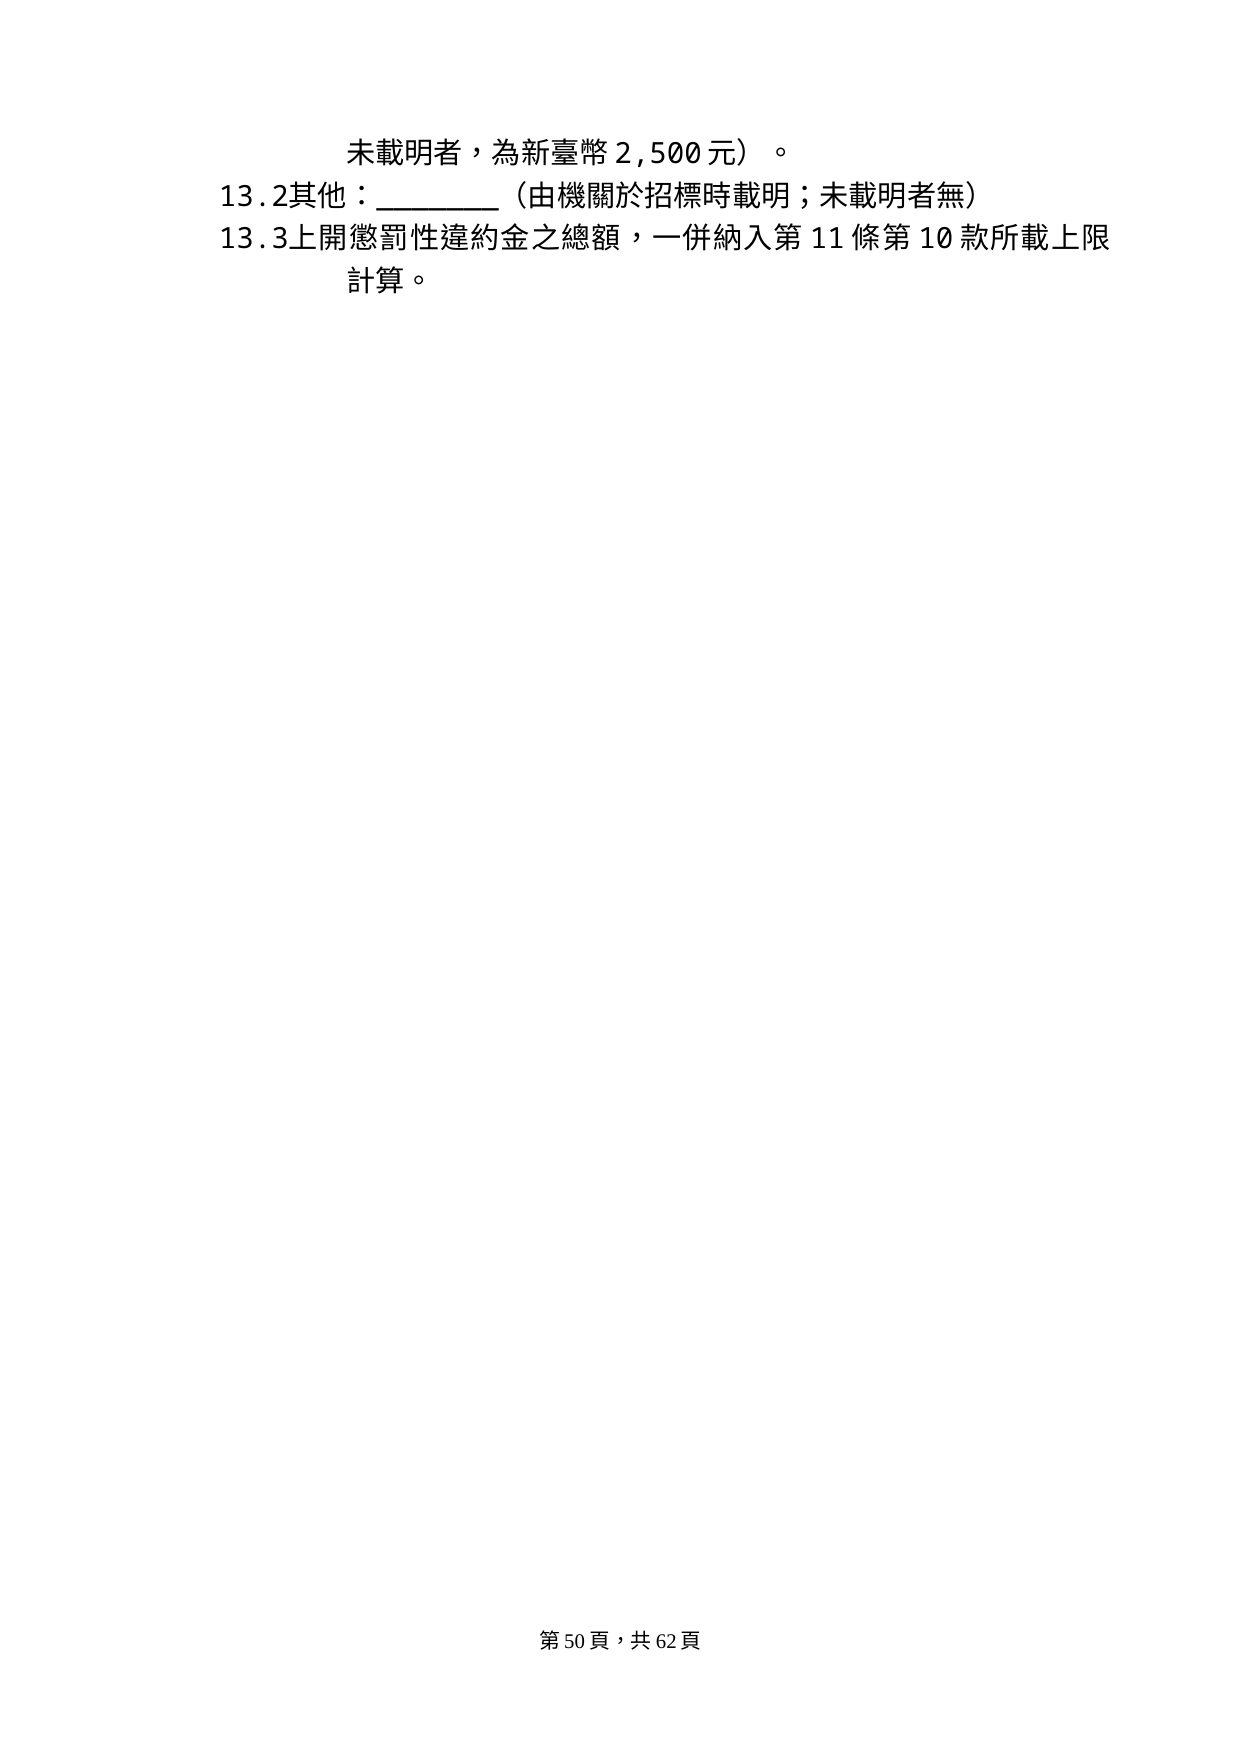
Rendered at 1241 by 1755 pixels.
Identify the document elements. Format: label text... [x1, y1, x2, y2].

list 其他：_______（由機關於招標時載明；未載明者無） [218, 172, 1110, 215]
list 上開懲罰性違約金之總額，一併納入第11條第10款所載上限計算。 [218, 215, 1110, 299]
list 專職安全衛生人員違反第6.3.5點不得兼職約定者，每日處以廠商懲罰性違約金新臺幣______元（由機關於招標時載明；未載明者，為新臺幣2,500元）。 [218, 130, 1110, 172]
